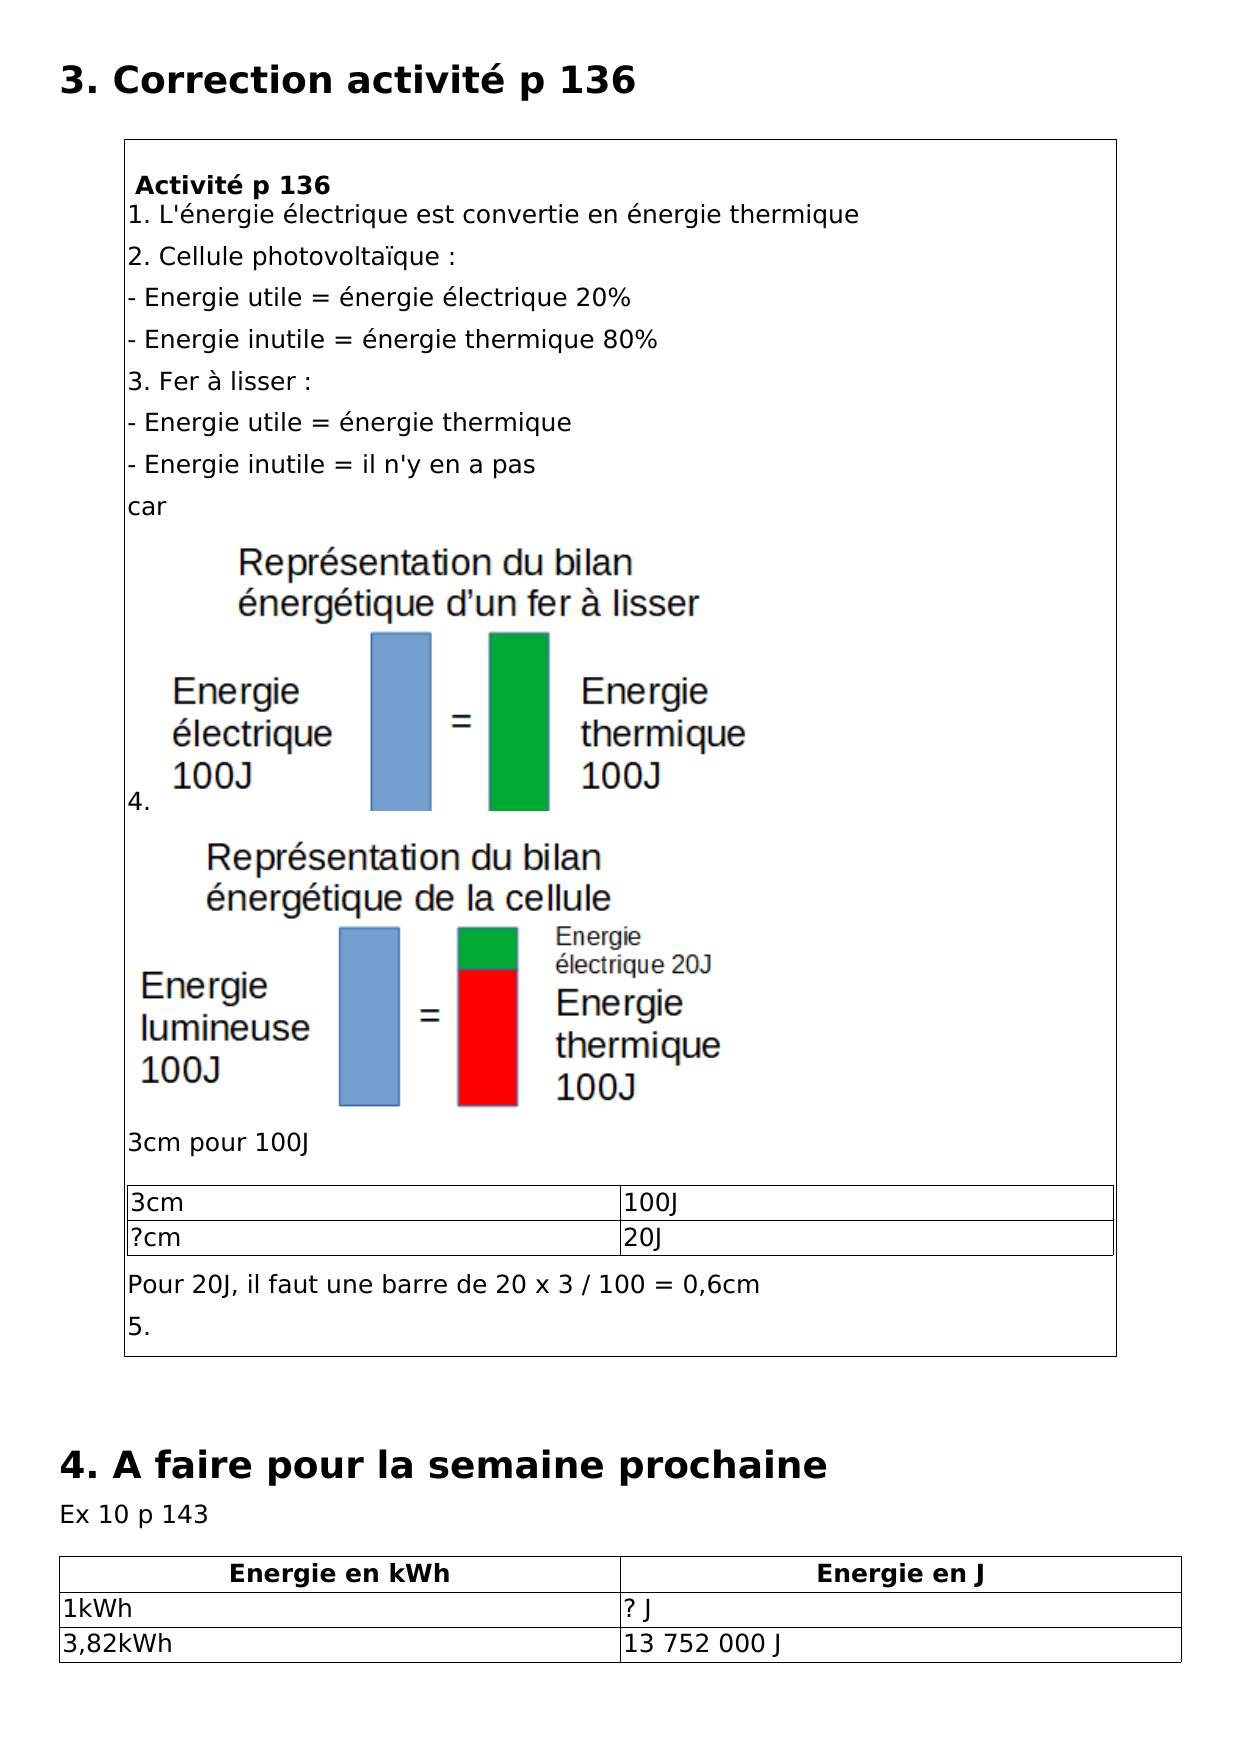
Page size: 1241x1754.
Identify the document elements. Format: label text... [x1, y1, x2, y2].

picture [127, 828, 742, 1116]
picture [158, 533, 767, 811]
subtitle 3. Correction activité p 136 [59, 59, 1181, 103]
table_cell 1kWh [60, 1593, 620, 1627]
table_cell ?cm [128, 1221, 620, 1255]
table_header Energie en kWh [60, 1557, 620, 1592]
text Ex 10 p 143 [59, 1500, 1181, 1529]
table_cell 20J [621, 1221, 1113, 1255]
table_header 100J [621, 1186, 1113, 1220]
table_header 3cm [128, 1186, 620, 1220]
table_header Activité p 136 1. L'énergie électrique est convertie en énergie thermique 2. Cellule photovoltaïque : - Energie utile = énergie électrique 20% - Energie inutile = énergie thermique 80% 3. Fer à lisser : - Energie utile = énergie thermique - Energie inutile = il n'y en a pas car 4. 3cm pour 100J Pour 20J, il faut une barre de 20 x 3 / 100 = 0,6cm 5. [125, 140, 1116, 1356]
table_cell 13 752 000 J [621, 1628, 1181, 1662]
subtitle 4. A faire pour la semaine prochaine [59, 1444, 1181, 1487]
table_cell ? J [621, 1593, 1181, 1627]
table_header Energie en J [621, 1557, 1181, 1592]
table_cell 3,82kWh [60, 1628, 620, 1662]
